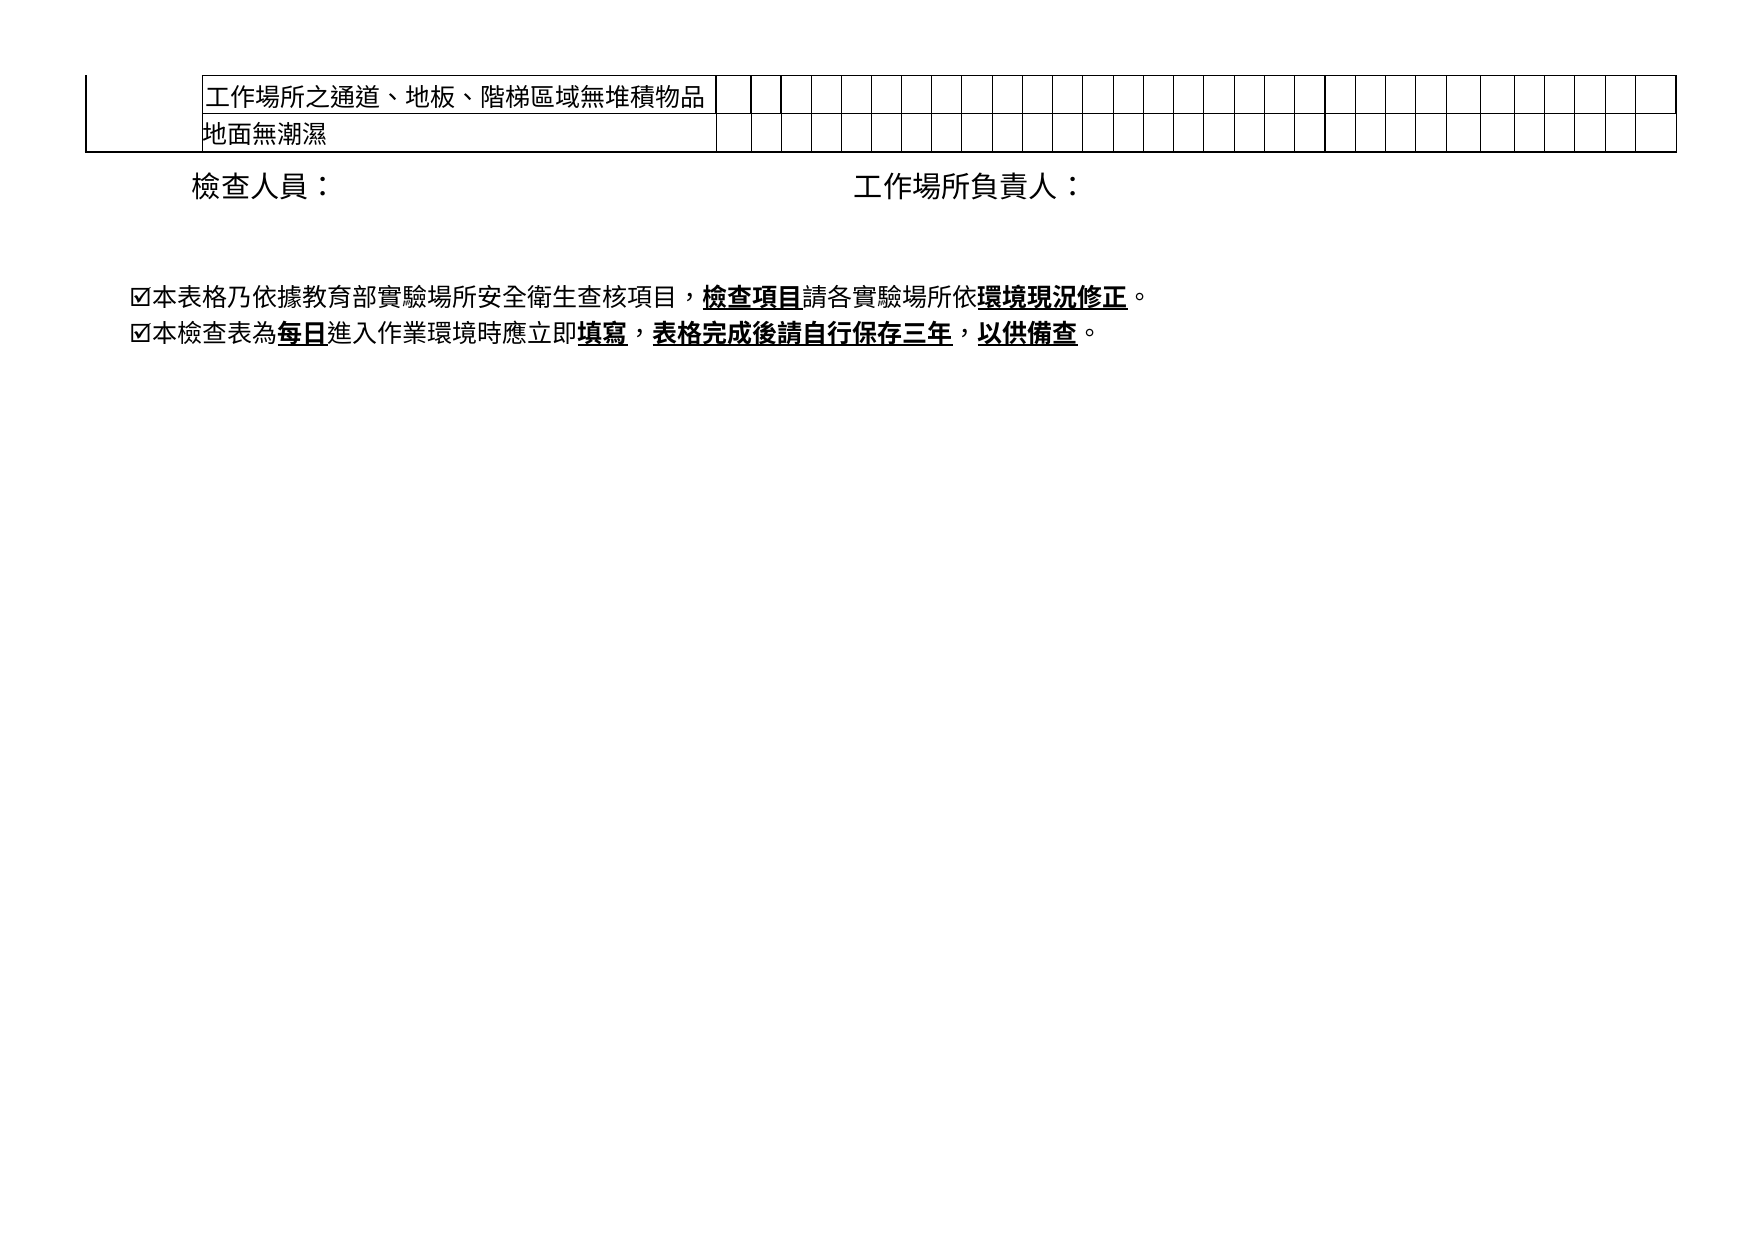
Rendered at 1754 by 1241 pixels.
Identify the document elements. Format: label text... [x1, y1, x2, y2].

table_cell [1545, 114, 1574, 151]
table_cell [1326, 114, 1355, 151]
table_cell [1545, 76, 1574, 113]
table_cell [1606, 76, 1635, 113]
table_cell [962, 114, 992, 151]
table_cell [1083, 76, 1113, 113]
table_cell [1636, 76, 1675, 113]
table_cell [1174, 114, 1203, 151]
table_cell [993, 76, 1022, 113]
table_cell [1023, 114, 1052, 151]
table_cell [75, 113, 85, 151]
table_cell [1235, 76, 1264, 113]
text 檢查人員： 工作場所負責人： [75, 163, 1679, 205]
table_cell 工作場所之通道、地板、階梯區域無堆積物品 [203, 76, 715, 113]
table_cell [1114, 76, 1143, 113]
table_cell [1447, 76, 1480, 113]
table_cell [1144, 114, 1173, 151]
table_cell [75, 75, 85, 113]
table_cell 地面無潮濕 [203, 114, 716, 151]
table_cell [1295, 114, 1324, 151]
table_cell [1606, 114, 1635, 151]
table_cell [1204, 76, 1234, 113]
table_cell [717, 76, 750, 113]
table_cell [1144, 76, 1173, 113]
table_cell [1447, 114, 1480, 151]
table_cell [782, 76, 811, 113]
table_cell [812, 114, 841, 151]
table_cell [1265, 114, 1294, 151]
table_cell [1053, 76, 1082, 113]
table_cell [1636, 114, 1676, 151]
table_cell [1023, 76, 1052, 113]
table_cell [1053, 114, 1082, 151]
table_cell [87, 113, 202, 151]
table_cell [1326, 76, 1355, 113]
table_cell [87, 75, 202, 113]
table_cell [1204, 114, 1234, 151]
table_cell [1515, 76, 1544, 113]
table_cell [1356, 114, 1385, 151]
table_cell [1295, 76, 1324, 113]
table_cell [993, 114, 1022, 151]
table_cell [902, 76, 931, 113]
text [114, 270, 1658, 497]
table_cell [1265, 76, 1294, 113]
table_cell [872, 76, 901, 113]
table_cell [1083, 114, 1113, 151]
table_cell [717, 114, 751, 151]
table_cell [932, 114, 961, 151]
table_cell [842, 114, 871, 151]
table_cell [902, 114, 931, 151]
table_cell [932, 76, 961, 113]
table_cell [1575, 114, 1605, 151]
table_cell [1386, 76, 1415, 113]
table_cell [872, 114, 901, 151]
table_cell [1356, 76, 1385, 113]
table_cell [752, 114, 781, 151]
table_cell [1416, 76, 1446, 113]
table_cell [1114, 114, 1143, 151]
table_cell [812, 76, 841, 113]
table_cell [1235, 114, 1264, 151]
table_cell [1515, 114, 1544, 151]
table_cell [1481, 114, 1514, 151]
table_cell [1174, 76, 1203, 113]
table_cell [752, 76, 780, 113]
table_cell [1481, 76, 1514, 113]
table_cell [1386, 114, 1415, 151]
table_cell [962, 76, 992, 113]
text 本表格乃依據教育部實驗場所安全衛生查核項目，檢查項目請各實驗場所依環境現況修正。 本檢查表為每日進入作業環境時應立即填寫，表格完成後請自行保存三年，以供備查。 [129, 277, 1643, 349]
table_cell [1416, 114, 1446, 151]
table_cell [842, 76, 871, 113]
table_cell [782, 114, 811, 151]
table_cell [1575, 76, 1605, 113]
